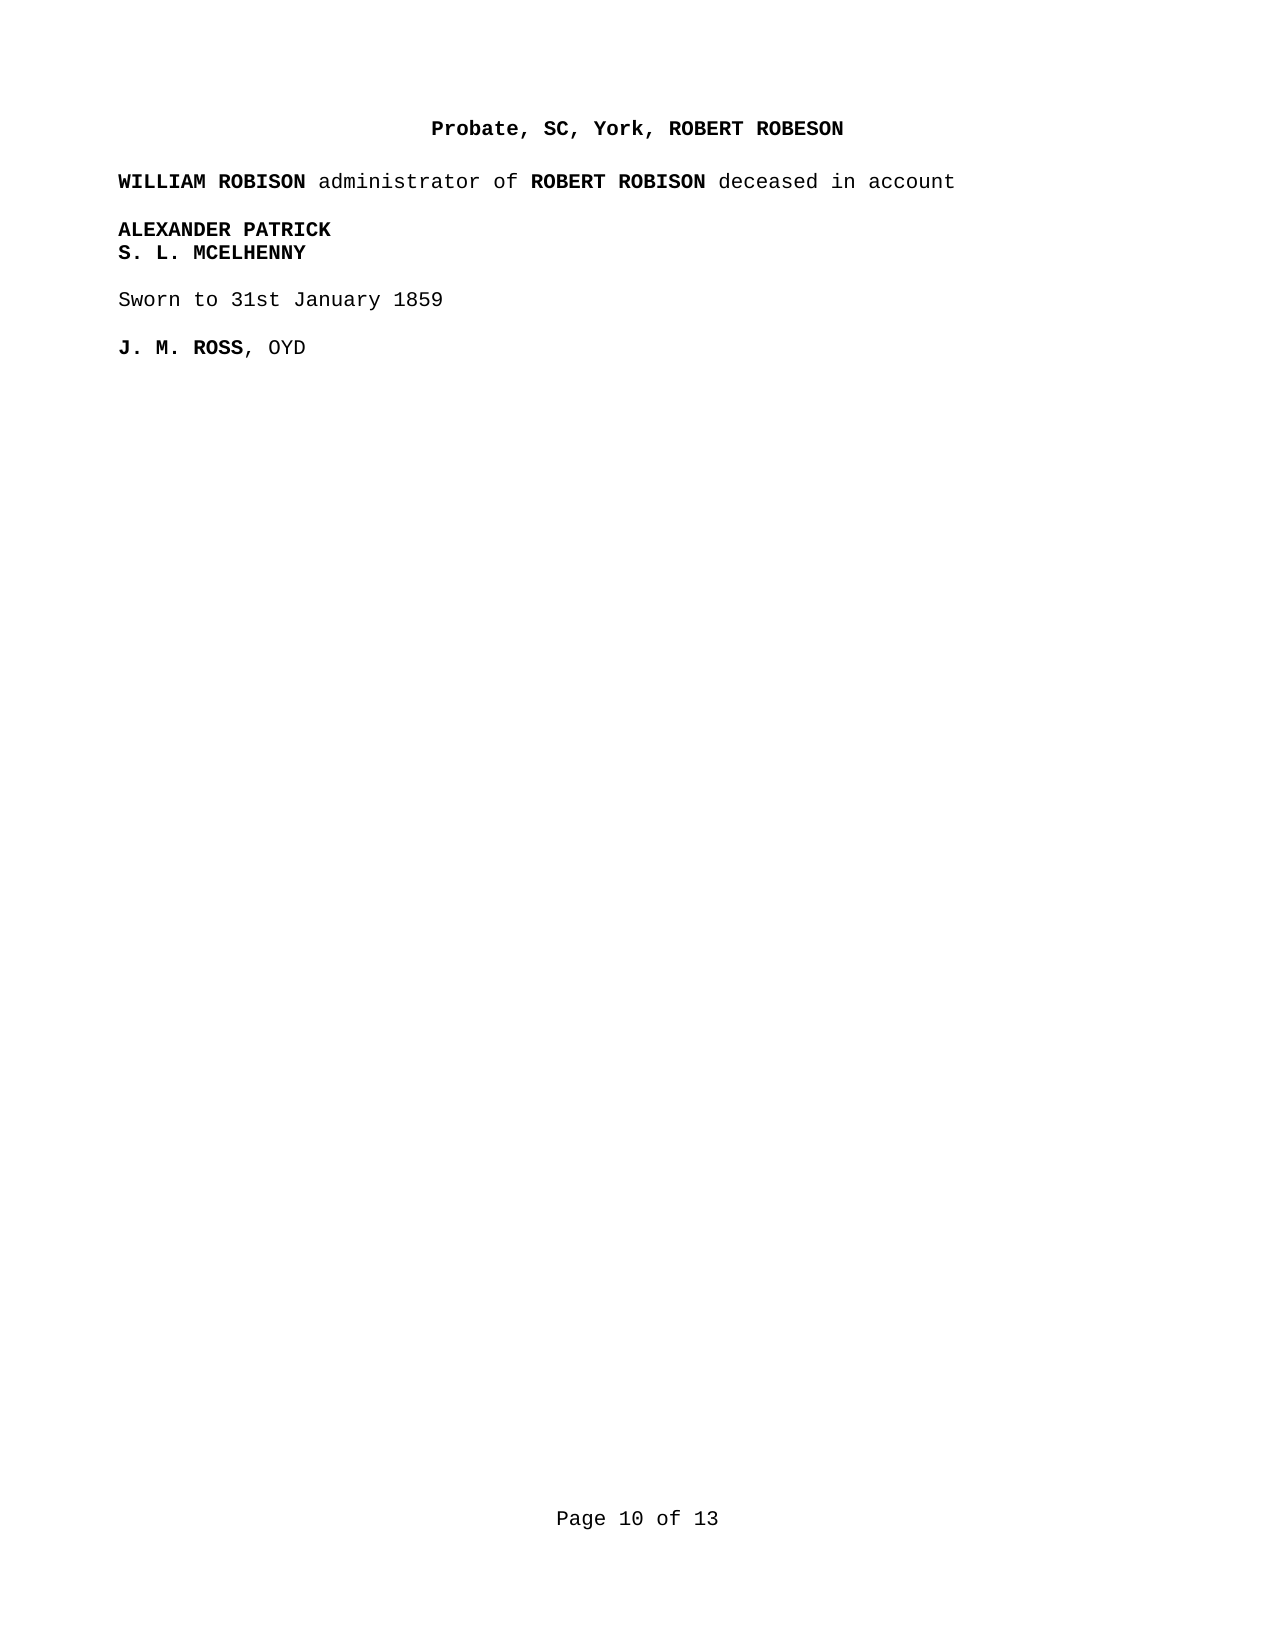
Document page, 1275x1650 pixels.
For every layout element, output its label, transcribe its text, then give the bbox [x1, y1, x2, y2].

text J. M. Ross, OYD [118, 337, 1157, 360]
text William RobIson administrator of Robert RobIson deceased in account [118, 171, 1157, 195]
text Sworn to 31st January 1859 [118, 289, 1157, 313]
text Alexander Patrick [118, 218, 1157, 242]
text S. L. McElhenny [118, 242, 1157, 266]
